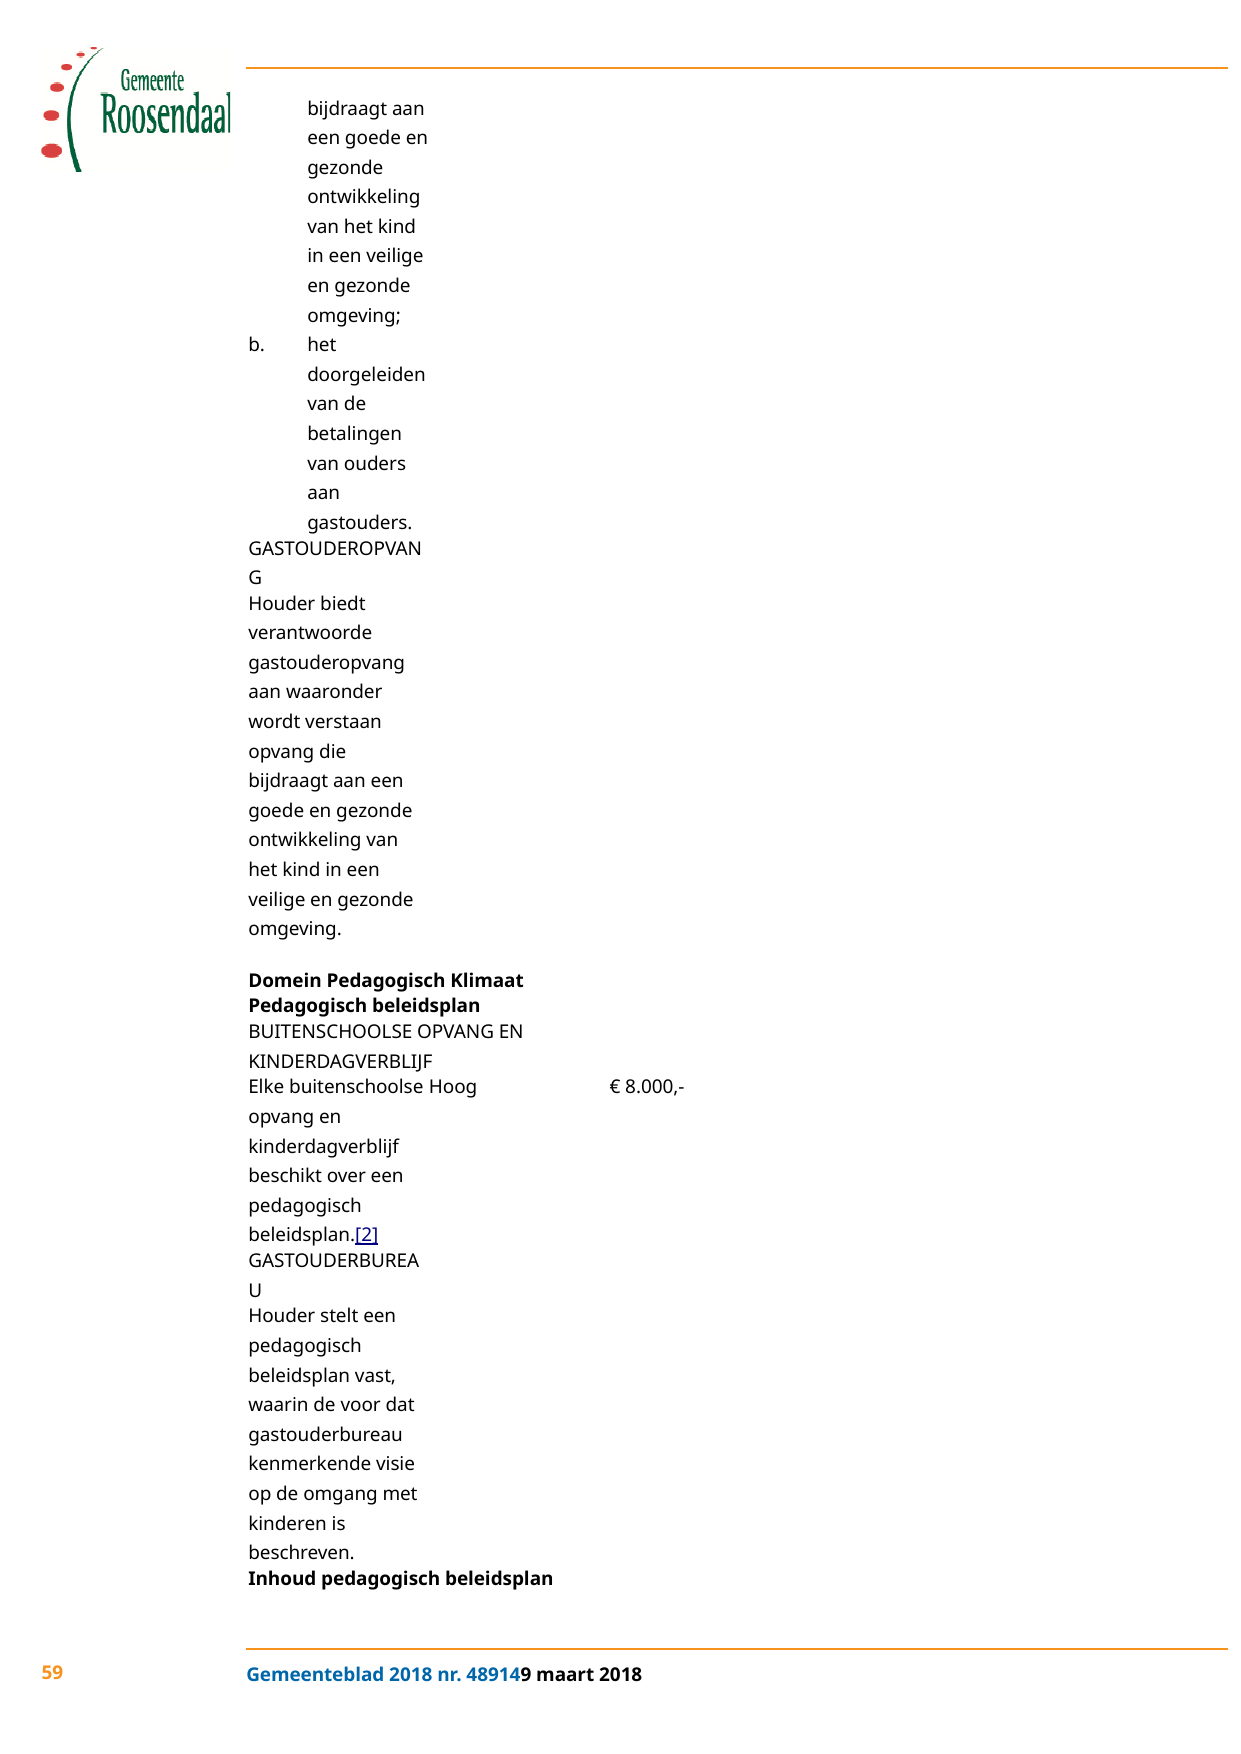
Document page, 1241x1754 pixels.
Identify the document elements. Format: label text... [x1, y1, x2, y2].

table_cell BUITENSCHOOLSE OPVANG EN KINDERDAGVERBLIJF [248, 1018, 609, 1074]
table_cell Elke buitenschoolse opvang en kinderdagverblijf beschikt over een pedagogisch beleidsplan.[2] [248, 1074, 429, 1247]
table_cell Hoog [429, 1074, 609, 1565]
table_cell Houder biedt verantwoorde gastouderopvang aan waaronder wordt verstaan opvang die bijdraagt aan een goede en gezonde ontwikkeling van het kind in een veilige en gezonde omgeving. [248, 590, 429, 941]
table_cell € 8.000,- [609, 1074, 790, 1565]
table_cell Pedagogisch beleidsplan [248, 993, 609, 1018]
table_cell GASTOUDEROPVANG [248, 535, 429, 590]
table_cell bijdraagt aan een goede en gezonde ontwikkeling van het kind in een veilige en gezonde omgeving; het doorgeleiden van de betalingen van ouders aan gastouders. [248, 95, 429, 535]
table_cell GASTOUDERBUREAU [248, 1247, 429, 1303]
picture [41, 47, 231, 172]
table_cell [609, 95, 790, 967]
table_cell Inhoud pedagogisch beleidsplan [248, 1565, 609, 1591]
table_cell [248, 941, 429, 967]
table_cell Domein Pedagogisch Klimaat [248, 967, 609, 993]
table_cell Houder stelt een pedagogisch beleidsplan vast, waarin de voor dat gastouderbureau kenmerkende visie op de omgang met kinderen is beschreven. [248, 1303, 429, 1565]
table_cell [429, 95, 609, 967]
